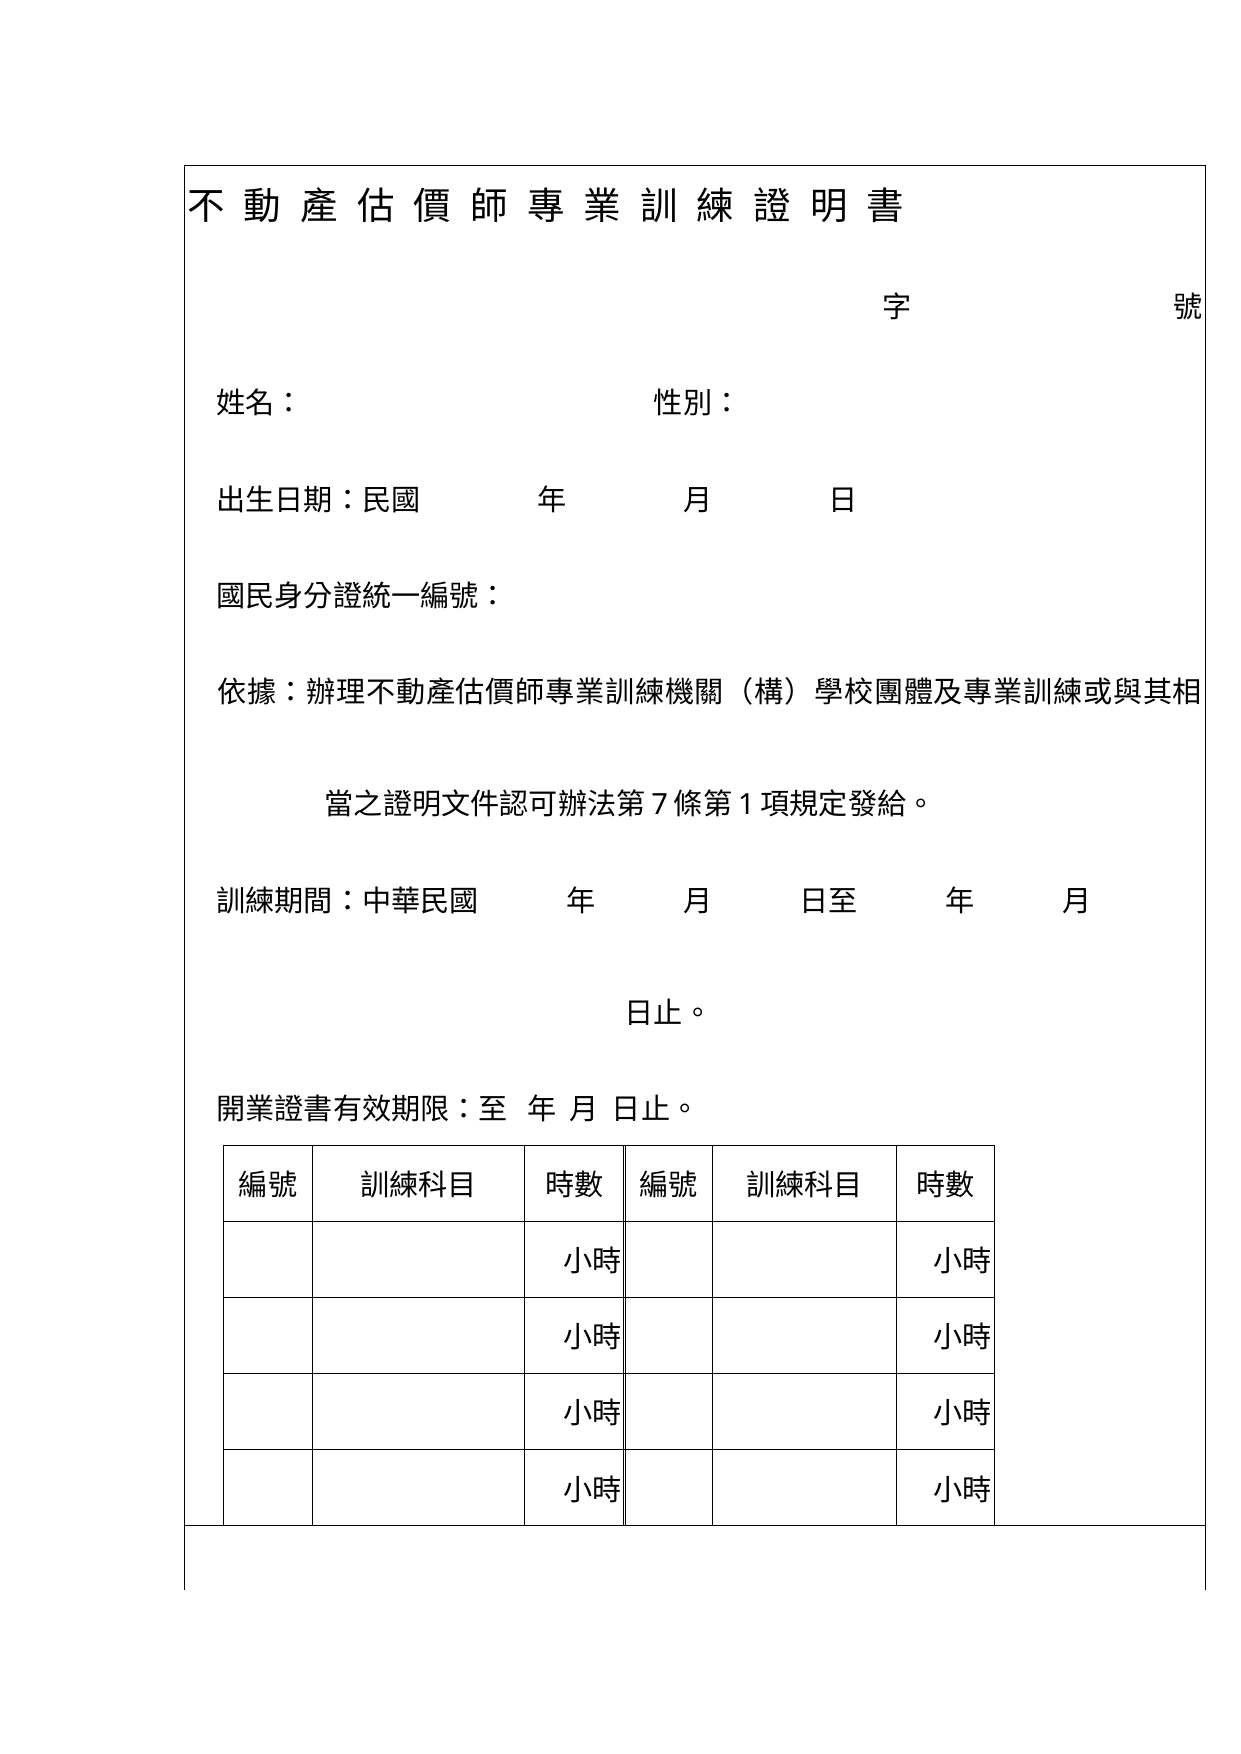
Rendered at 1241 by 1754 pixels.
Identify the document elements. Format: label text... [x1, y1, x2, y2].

table_header 不動產估價師專業訓練證明書 字 號 姓名： 性別： 出生日期：民國 年 月 日 國民身分證統一編號： 依據：辦理不動產估價師專業訓練機關（構）學校團體及專業訓練或與其相當之證明文件認可辦法第7條第1項規定發給。 訓練期間：中華民國 年 月 日至 年 月 日止。 開業證書有效期限：至 年 月 日止。 [185, 166, 1205, 1144]
table_cell [713, 1222, 896, 1297]
table_cell 小時 [897, 1222, 994, 1297]
table_cell [185, 1526, 1205, 1589]
table_cell 編號 [626, 1146, 712, 1221]
table_cell 訓練科目 [713, 1146, 896, 1221]
table_cell [626, 1298, 712, 1373]
table_cell [224, 1298, 312, 1373]
table_cell [313, 1450, 524, 1525]
table_cell [313, 1222, 524, 1297]
table_cell [626, 1222, 712, 1297]
table_cell [185, 1145, 223, 1525]
table_cell [995, 1145, 1205, 1525]
table_cell [713, 1374, 896, 1449]
table_cell 小時 [897, 1298, 994, 1373]
table_cell [224, 1374, 312, 1449]
table_cell 小時 [897, 1374, 994, 1449]
table_cell 小時 [525, 1450, 623, 1525]
table_cell 時數 [525, 1146, 623, 1221]
table_cell [713, 1450, 896, 1525]
table_cell 小時 [525, 1298, 623, 1373]
table_cell 小時 [525, 1374, 623, 1449]
table_cell 訓練科目 [313, 1146, 524, 1221]
table_cell [224, 1450, 312, 1525]
table_cell 小時 [897, 1450, 994, 1525]
table_cell [313, 1298, 524, 1373]
table_cell 時數 [897, 1146, 994, 1221]
table_cell [626, 1374, 712, 1449]
table_cell [626, 1450, 712, 1525]
table_cell 編號 [224, 1146, 312, 1221]
table_cell [313, 1374, 524, 1449]
table_cell [224, 1222, 312, 1297]
table_cell [713, 1298, 896, 1373]
table_cell 小時 [525, 1222, 623, 1297]
